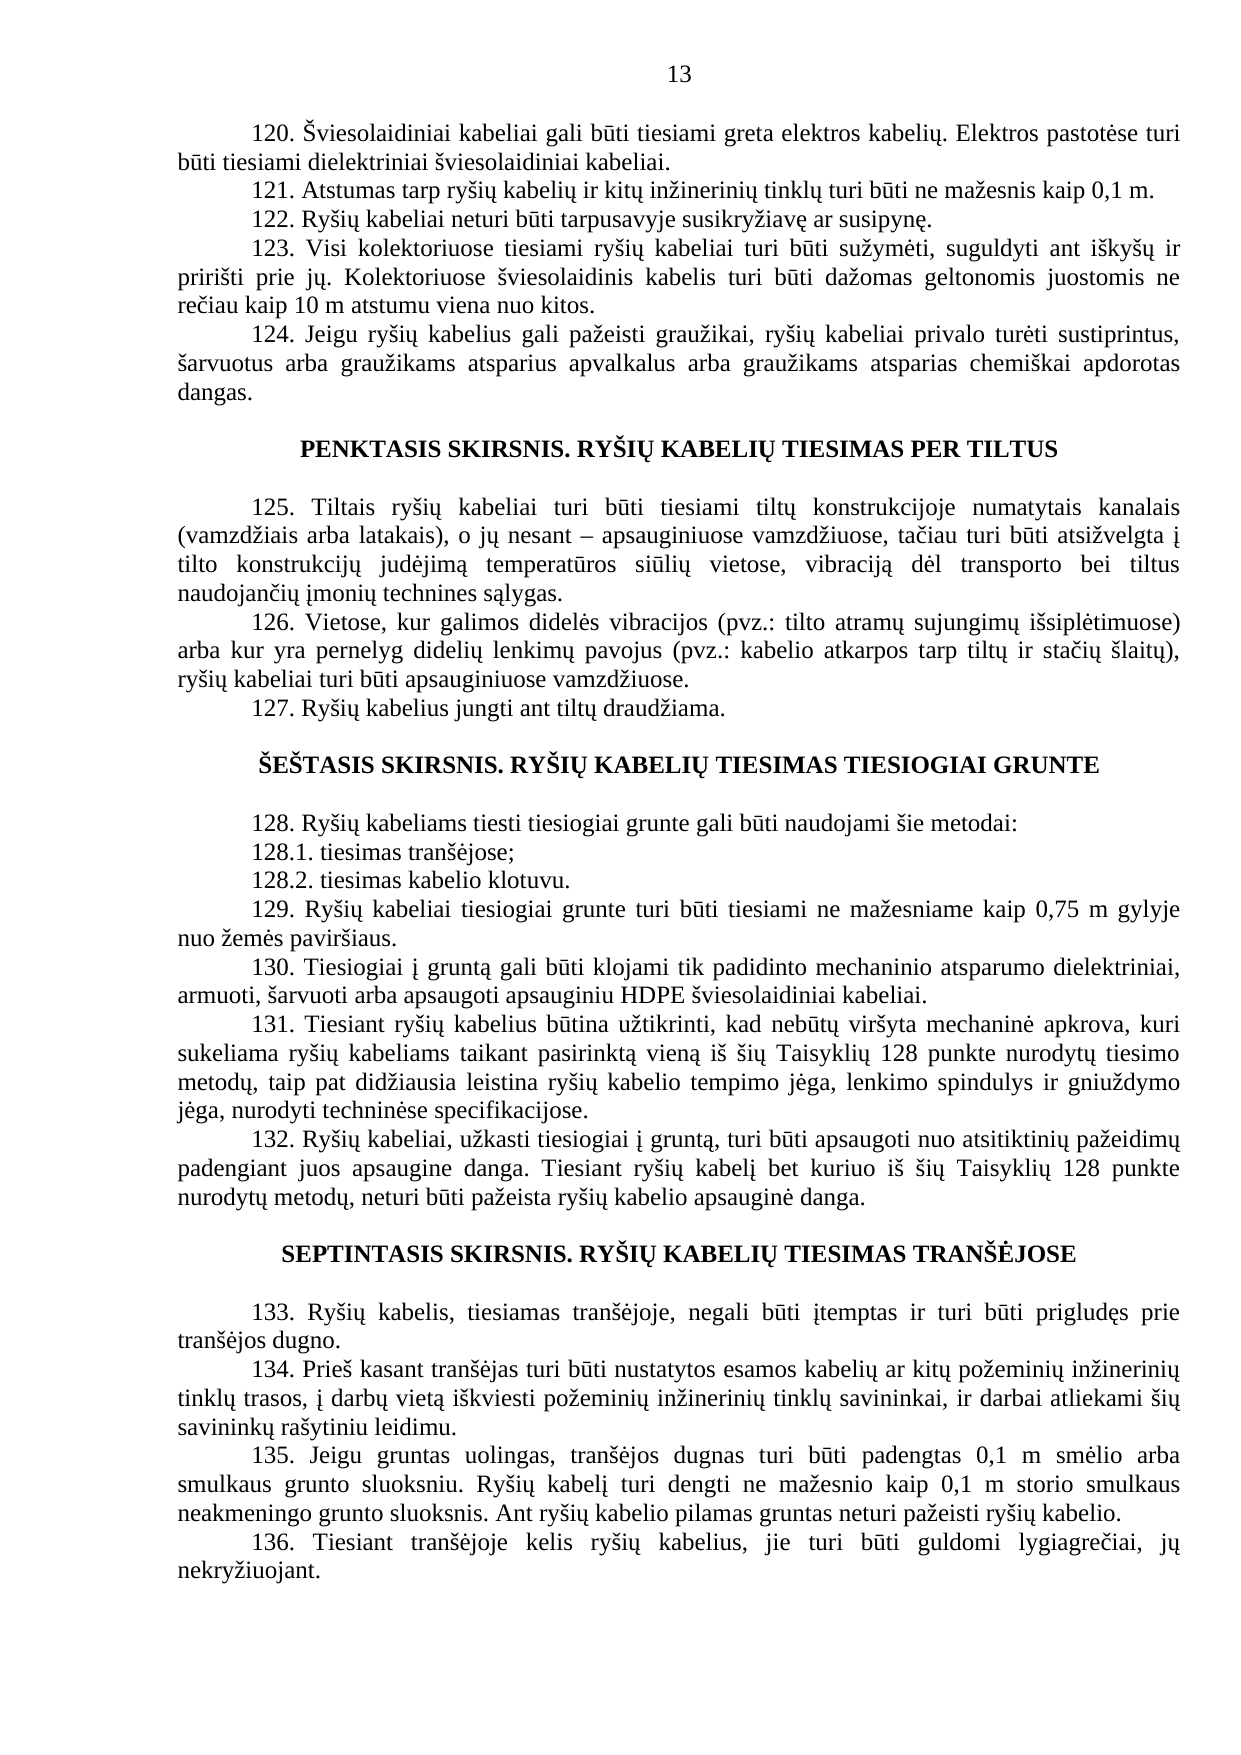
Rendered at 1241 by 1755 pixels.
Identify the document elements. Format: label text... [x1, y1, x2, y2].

text 126. Vietose, kur galimos didelės vibracijos (pvz.: tilto atramų sujungimų išsiplėtimuose) arba kur yra pernelyg didelių lenkimų pavojus (pvz.: kabelio atkarpos tarp tiltų ir stačių šlaitų), ryšių kabeliai turi būti apsauginiuose vamzdžiuose. [177, 607, 1181, 693]
text PENKTASIS SKIRSNIS. RYŠIŲ KABELIŲ TIESIMAS PER TILTUS [177, 434, 1181, 463]
text 123. Visi kolektoriuose tiesiami ryšių kabeliai turi būti sužymėti, suguldyti ant iškyšų ir pririšti prie jų. Kolektoriuose šviesolaidinis kabelis turi būti dažomas geltonomis juostomis ne rečiau kaip 10 m atstumu viena nuo kitos. [177, 233, 1181, 319]
text 134. Prieš kasant tranšėjas turi būti nustatytos esamos kabelių ar kitų požeminių inžinerinių tinklų trasos, į darbų vietą iškviesti požeminių inžinerinių tinklų savininkai, ir darbai atliekami šių savininkų rašytiniu leidimu. [177, 1354, 1181, 1441]
text 122. Ryšių kabeliai neturi būti tarpusavyje susikryžiavę ar susipynę. [177, 204, 1181, 233]
text 124. Jeigu ryšių kabelius gali pažeisti graužikai, ryšių kabeliai privalo turėti sustiprintus, šarvuotus arba graužikams atsparius apvalkalus arba graužikams atsparias chemiškai apdorotas dangas. [177, 319, 1181, 406]
text 120. Šviesolaidiniai kabeliai gali būti tiesiami greta elektros kabelių. Elektros pastotėse turi būti tiesiami dielektriniai šviesolaidiniai kabeliai. [177, 118, 1181, 176]
text 131. Tiesiant ryšių kabelius būtina užtikrinti, kad nebūtų viršyta mechaninė apkrova, kuri sukeliama ryšių kabeliams taikant pasirinktą vieną iš šių Taisyklių 128 punkte nurodytų tiesimo metodų, taip pat didžiausia leistina ryšių kabelio tempimo jėga, lenkimo spindulys ir gniuždymo jėga, nurodyti techninėse specifikacijose. [177, 1009, 1181, 1124]
text 136. Tiesiant tranšėjoje kelis ryšių kabelius, jie turi būti guldomi lygiagrečiai, jų nekryžiuojant. [177, 1527, 1181, 1584]
text 135. Jeigu gruntas uolingas, tranšėjos dugnas turi būti padengtas 0,1 m smėlio arba smulkaus grunto sluoksniu. Ryšių kabelį turi dengti ne mažesnio kaip 0,1 m storio smulkaus neakmeningo grunto sluoksnis. Ant ryšių kabelio pilamas gruntas neturi pažeisti ryšių kabelio. [177, 1441, 1181, 1527]
text 130. Tiesiogiai į gruntą gali būti klojami tik padidinto mechaninio atsparumo dielektriniai, armuoti, šarvuoti arba apsaugoti apsauginiu HDPE šviesolaidiniai kabeliai. [177, 952, 1181, 1009]
text 127. Ryšių kabelius jungti ant tiltų draudžiama. [177, 693, 1181, 722]
text 121. Atstumas tarp ryšių kabelių ir kitų inžinerinių tinklų turi būti ne mažesnis kaip 0,1 m. [177, 176, 1181, 204]
text 133. Ryšių kabelis, tiesiamas tranšėjoje, negali būti įtemptas ir turi būti prigludęs prie tranšėjos dugno. [177, 1297, 1181, 1354]
text 125. Tiltais ryšių kabeliai turi būti tiesiami tiltų konstrukcijoje numatytais kanalais (vamzdžiais arba latakais), o jų nesant – apsauginiuose vamzdžiuose, tačiau turi būti atsižvelgta į tilto konstrukcijų judėjimą temperatūros siūlių vietose, vibraciją dėl transporto bei tiltus naudojančių įmonių technines sąlygas. [177, 492, 1181, 607]
text SEPTINTASIS SKIRSNIS. RYŠIŲ KABELIŲ TIESIMAS TRANŠĖJOSE [177, 1239, 1181, 1268]
text ŠEŠTASIS SKIRSNIS. RYŠIŲ KABELIŲ TIESIMAS TIESIOGIAI GRUNTE [177, 751, 1181, 779]
text 128.1. tiesimas tranšėjose; [177, 837, 1181, 866]
text 132. Ryšių kabeliai, užkasti tiesiogiai į gruntą, turi būti apsaugoti nuo atsitiktinių pažeidimų padengiant juos apsaugine danga. Tiesiant ryšių kabelį bet kuriuo iš šių Taisyklių 128 punkte nurodytų metodų, neturi būti pažeista ryšių kabelio apsauginė danga. [177, 1124, 1181, 1211]
text 129. Ryšių kabeliai tiesiogiai grunte turi būti tiesiami ne mažesniame kaip 0,75 m gylyje nuo žemės paviršiaus. [177, 894, 1181, 952]
text 128. Ryšių kabeliams tiesti tiesiogiai grunte gali būti naudojami šie metodai: [177, 808, 1181, 837]
text 128.2. tiesimas kabelio klotuvu. [177, 866, 1181, 894]
